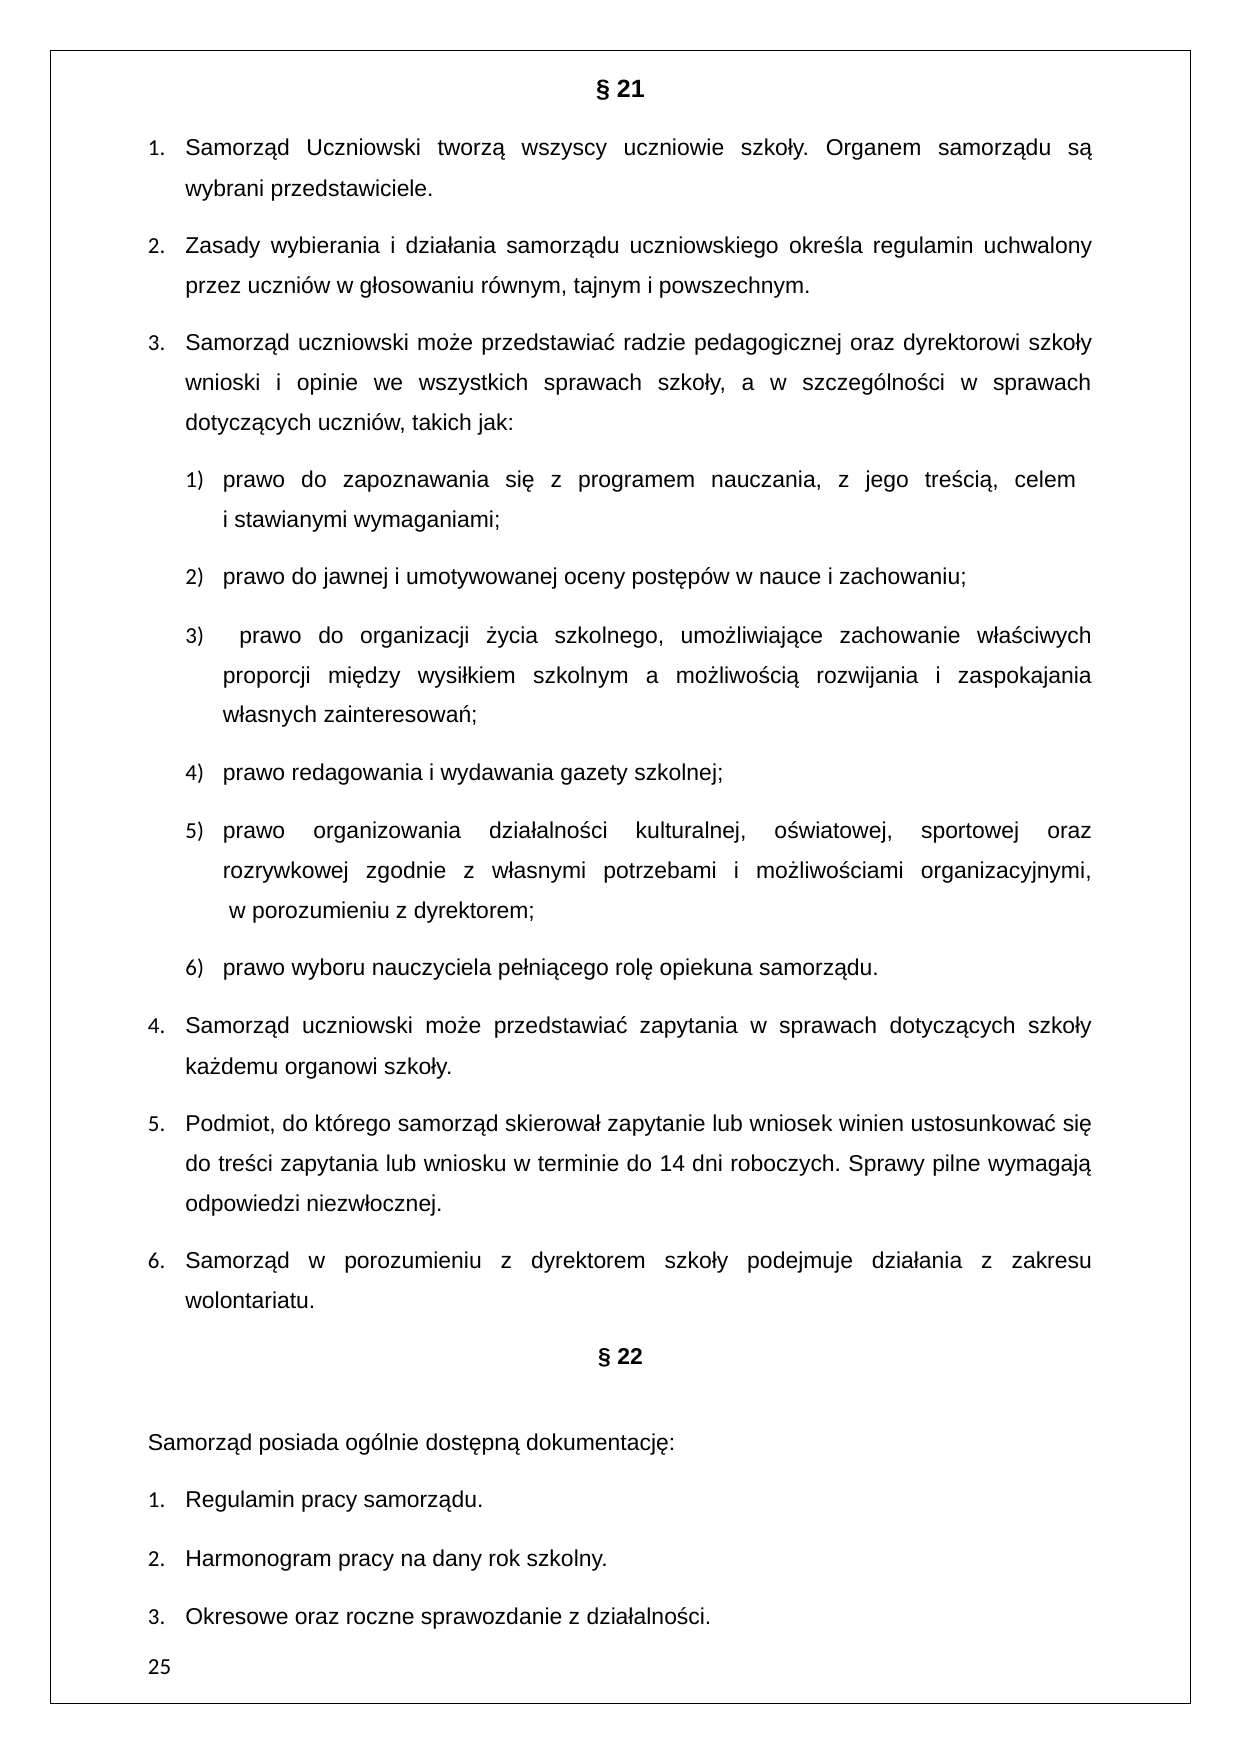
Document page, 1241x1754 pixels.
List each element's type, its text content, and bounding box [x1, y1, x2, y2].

list Samorząd w porozumieniu z dyrektorem szkoły podejmuje działania z zakresu wolontariatu. [148, 1246, 1092, 1313]
list Samorząd uczniowski może przedstawiać zapytania w sprawach dotyczących szkoły każdemu organowi szkoły. [148, 1012, 1092, 1079]
list Harmonogram pracy na dany rok szkolny. [148, 1544, 1092, 1572]
list Samorząd uczniowski może przedstawiać radzie pedagogicznej oraz dyrektorowi szkoły wnioski i opinie we wszystkich sprawach szkoły, a w szczególności w sprawach dotyczących uczniów, takich jak: [148, 328, 1092, 435]
list prawo do organizacji życia szkolnego, umożliwiające zachowanie właściwych proporcji między wysiłkiem szkolnym a możliwością rozwijania i zaspokajania własnych zainteresowań; [185, 621, 1092, 728]
list Podmiot, do którego samorząd skierował zapytanie lub wniosek winien ustosunkować się do treści zapytania lub wniosku w terminie do 14 dni roboczych. Sprawy pilne wymagają odpowiedzi niezwłocznej. [148, 1109, 1092, 1216]
text § 21 [148, 74, 1092, 102]
list prawo redagowania i wydawania gazety szkolnej; [185, 758, 1092, 786]
list prawo do zapoznawania się z programem nauczania, z jego treścią, celem i stawianymi wymaganiami; [185, 465, 1092, 532]
list Zasady wybierania i działania samorządu uczniowskiego określa regulamin uchwalony przez uczniów w głosowaniu równym, tajnym i powszechnym. [148, 231, 1092, 298]
list Okresowe oraz roczne sprawozdanie z działalności. [148, 1602, 1092, 1631]
list Regulamin pracy samorządu. [148, 1485, 1092, 1513]
text § 22 [148, 1343, 1092, 1369]
list prawo do jawnej i umotywowanej oceny postępów w nauce i zachowaniu; [185, 562, 1092, 590]
text Samorząd posiada ogólnie dostępną dokumentację: [148, 1429, 1092, 1455]
list prawo wyboru nauczyciela pełniącego rolę opiekuna samorządu. [185, 953, 1092, 981]
list Samorząd Uczniowski tworzą wszyscy uczniowie szkoły. Organem samorządu są wybrani przedstawiciele. [148, 133, 1092, 201]
list prawo organizowania działalności kulturalnej, oświatowej, sportowej oraz rozrywkowej zgodnie z własnymi potrzebami i możliwościami organizacyjnymi, w porozumieniu z dyrektorem; [185, 816, 1092, 923]
